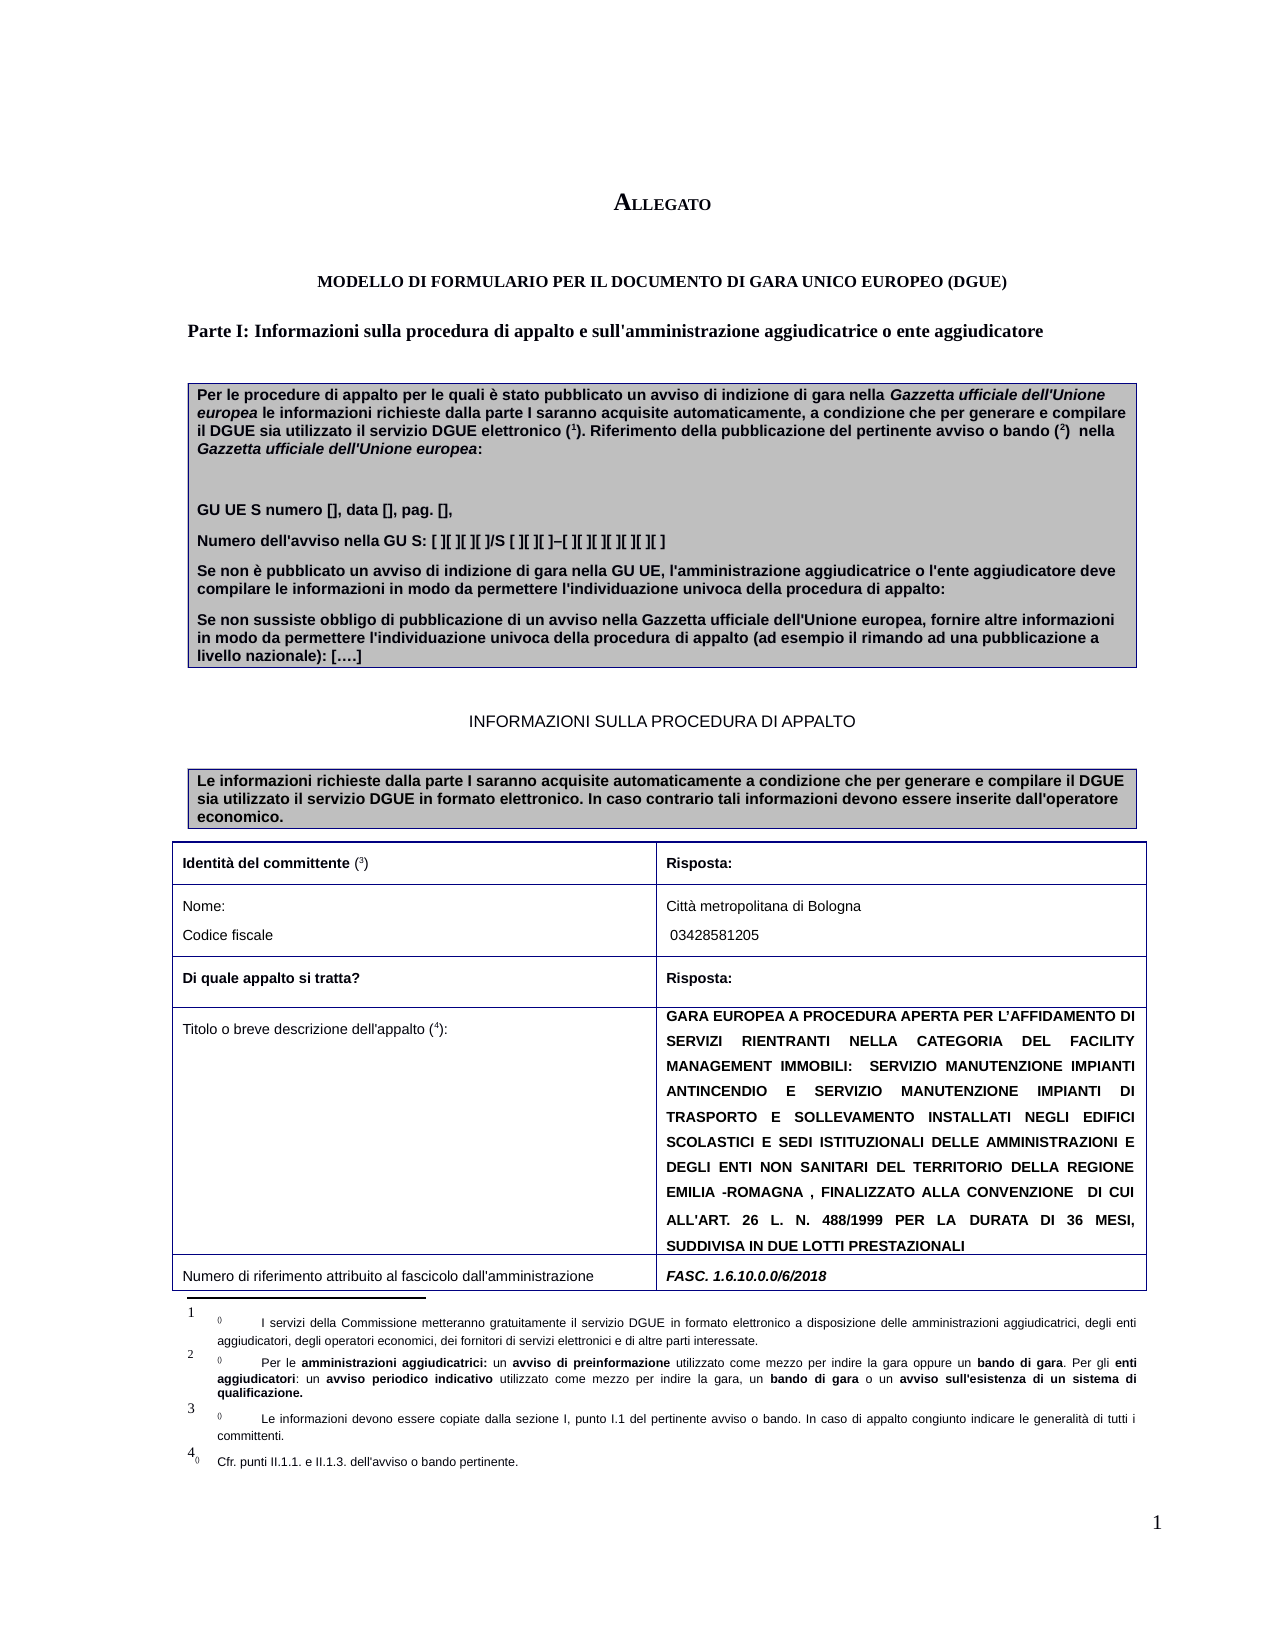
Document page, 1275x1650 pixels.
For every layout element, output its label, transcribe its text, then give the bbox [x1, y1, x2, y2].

table_cell Numero di riferimento attribuito al fascicolo dall'amministrazione [173, 1255, 656, 1290]
text Per le procedure di appalto per le quali è stato pubblicato un avviso di indizione di gara nella Gazzetta ufficiale dell'Unione europea le informazioni richieste dalla parte I saranno acquisite automaticamente, a condizione che per generare e compilare il DGUE sia utilizzato il servizio DGUE elettronico (). Riferimento della pubblicazione del pertinente avviso o bando () nella Gazzetta ufficiale dell'Unione europea: [189, 384, 1136, 458]
table_cell Fasc. 1.6.10.0.0/6/2018 [657, 1255, 1146, 1290]
text Se non è pubblicato un avviso di indizione di gara nella GU UE, l'amministrazione aggiudicatrice o l'ente aggiudicatore deve compilare le informazioni in modo da permettere l'individuazione univoca della procedura di appalto: [189, 559, 1136, 598]
text () I servizi della Commissione metteranno gratuitamente il servizio DGUE in formato elettronico a disposizione delle amministrazioni aggiudicatrici, degli enti aggiudicatori, degli operatori economici, dei fornitori di servizi elettronici e di altre parti interessate. [187, 1304, 1137, 1347]
text Numero dell'avviso nella GU S: [ ][ ][ ][ ]/S [ ][ ][ ]–[ ][ ][ ][ ][ ][ ][ ] [189, 528, 1136, 549]
table_cell Nome: Codice fiscale [173, 885, 656, 956]
table_cell Di quale appalto si tratta? [173, 957, 656, 1007]
table_header Risposta: [657, 843, 1146, 884]
text Modello di formulario per il documento di gara unico europeo (DGUE) [187, 272, 1137, 291]
table_cell Città metropolitana di Bologna 03428581205 [657, 885, 1146, 956]
table_header Identità del committente () [173, 843, 656, 884]
text Se non sussiste obbligo di pubblicazione di un avviso nella Gazzetta ufficiale dell'Unione europea, fornire altre informazioni in modo da permettere l'individuazione univoca della procedura di appalto (ad esempio il rimando ad una pubblicazione a livello nazionale): [….] [189, 607, 1136, 667]
table_cell Risposta: [657, 957, 1146, 1007]
title Informazioni sulla procedura di appalto [187, 712, 1137, 731]
title Parte I: Informazioni sulla procedura di appalto e sull'amministrazione aggiudicatrice o ente aggiudicatore [187, 320, 1137, 341]
table_cell GARA EUROPEA A PROCEDURA APERTA PER L’AFFIDAMENTO DI SERVIZI RIENTRANTI NELLA CATEGORIA DEL FACILITY MANAGEMENT IMMOBILI: SERVIZIO MANUTENZIONE IMPIANTI ANTINCENDIO E SERVIZIO MANUTENZIONE IMPIANTI DI TRASPORTO E SOLLEVAMENTO INSTALLATI NEGLI EDIFICI SCOLASTICI E SEDI ISTITUZIONALI DELLE AMMINISTRAZIONI E DEGLI ENTI NON SANITARI DEL TERRITORIO DELLA REGIONE EMILIA -ROMAGNA , FINALIZZATO ALLA CONVENZIONE DI CUI ALL'ART. 26 L. N. 488/1999 PER LA DURATA DI 36 MESI, SUDDIVISA IN DUE LOTTI PRESTAZIONALI [657, 1008, 1146, 1254]
subtitle Allegato [187, 187, 1137, 216]
text GU UE S numero [], data [], pag. [], [189, 498, 1136, 519]
text Le informazioni richieste dalla parte I saranno acquisite automaticamente a condizione che per generare e compilare il DGUE sia utilizzato il servizio DGUE in formato elettronico. In caso contrario tali informazioni devono essere inserite dall'operatore economico. [189, 770, 1136, 828]
text () Per le amministrazioni aggiudicatrici: un avviso di preinformazione utilizzato come mezzo per indire la gara oppure un bando di gara. Per gli enti aggiudicatori: un avviso periodico indicativo utilizzato come mezzo per indire la gara, un bando di gara o un avviso sull'esistenza di un sistema di qualificazione. [187, 1347, 1137, 1400]
table_cell Titolo o breve descrizione dell'appalto (): [173, 1008, 656, 1254]
